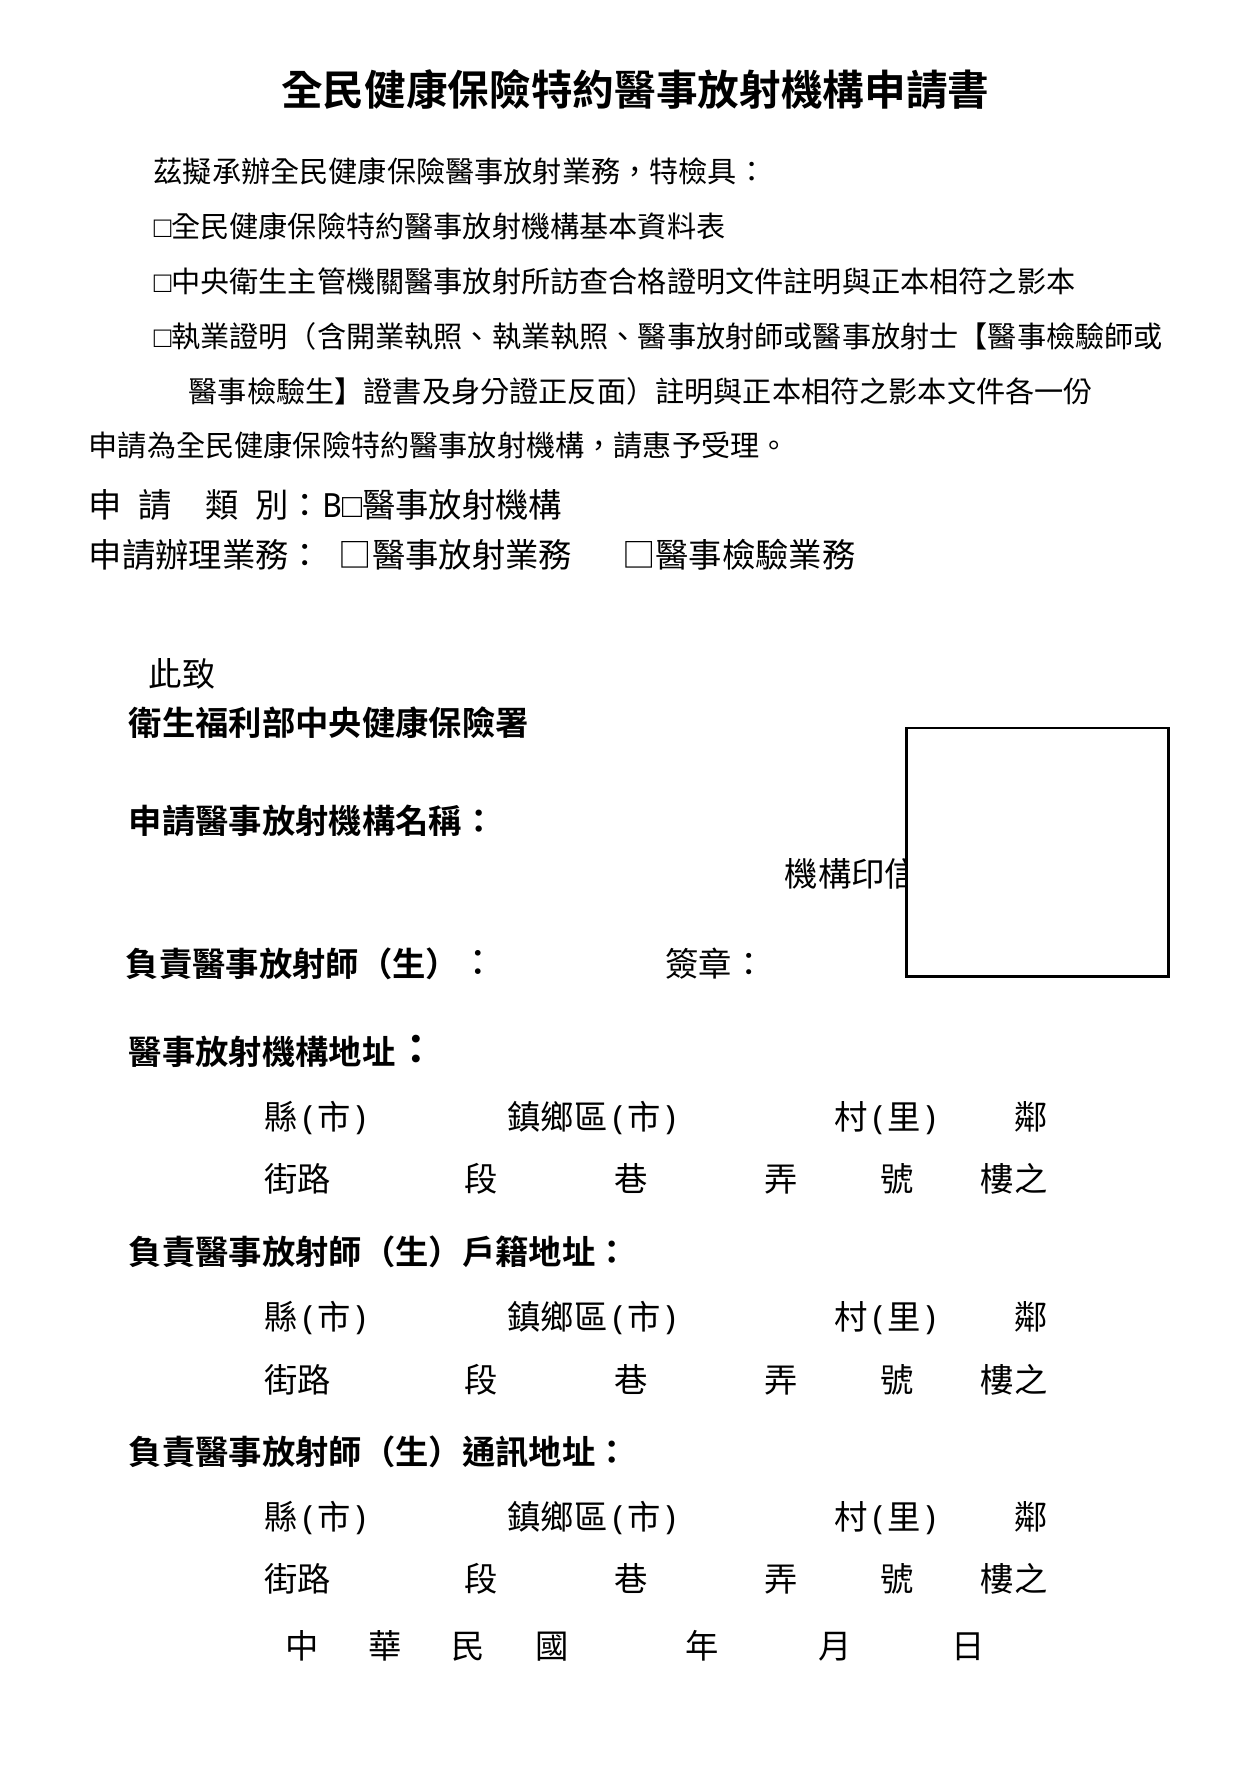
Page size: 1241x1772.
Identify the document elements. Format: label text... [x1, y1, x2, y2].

text 機構印信 [139, 856, 905, 893]
text 此致 [88, 648, 1181, 697]
text □中央衛生主管機關醫事放射所訪查合格證明文件註明與正本相符之影本 [88, 258, 1181, 301]
text 申請辦理業務： □醫事放射業務 □醫事檢驗業務 [88, 528, 1181, 578]
text 負責醫事放射師（生）戶籍地址： [88, 1214, 1181, 1277]
text 負責醫事放射師（生）通訊地址： [88, 1414, 1181, 1477]
text 申 請 類 別：B□醫事放射機構 [88, 478, 1181, 528]
text [1170, 795, 1181, 843]
text 茲擬承辦全民健康保險醫事放射業務，特檢具： [88, 149, 1181, 191]
text 縣(市) 鎮鄉區(市) 村(里) 鄰 [264, 1089, 1181, 1139]
text 醫事放射機構地址： [88, 1014, 1181, 1077]
text 機構印信 [1170, 856, 1181, 893]
text 縣(市) 鎮鄉區(市) 村(里) 鄰 [264, 1289, 1181, 1339]
text 中 華 民 國 年 月 日 [88, 1618, 1181, 1668]
text 街路 段 巷 弄 號 樓之 [264, 1552, 1181, 1602]
text 負責醫事放射師（生）： 簽章： [86, 927, 1181, 989]
text 申請醫事放射機構名稱： [88, 795, 905, 843]
text 街路 段 巷 弄 號 樓之 [264, 1152, 1181, 1202]
text □執業證明（含開業執照、執業執照、醫事放射師或醫事放射士【醫事檢驗師或 [88, 313, 1181, 356]
text 申請為全民健康保險特約醫事放射機構，請惠予受理。 [88, 423, 1181, 465]
text 全民健康保險特約醫事放射機構申請書 [88, 59, 1181, 117]
text 縣(市) 鎮鄉區(市) 村(里) 鄰 [264, 1489, 1181, 1539]
text □全民健康保險特約醫事放射機構基本資料表 [88, 203, 1181, 246]
text 衛生福利部中央健康保險署 [88, 697, 1181, 745]
text 街路 段 巷 弄 號 樓之 [264, 1352, 1181, 1402]
text 醫事檢驗生】證書及身分證正反面）註明與正本相符之影本文件各一份 [88, 368, 1181, 411]
